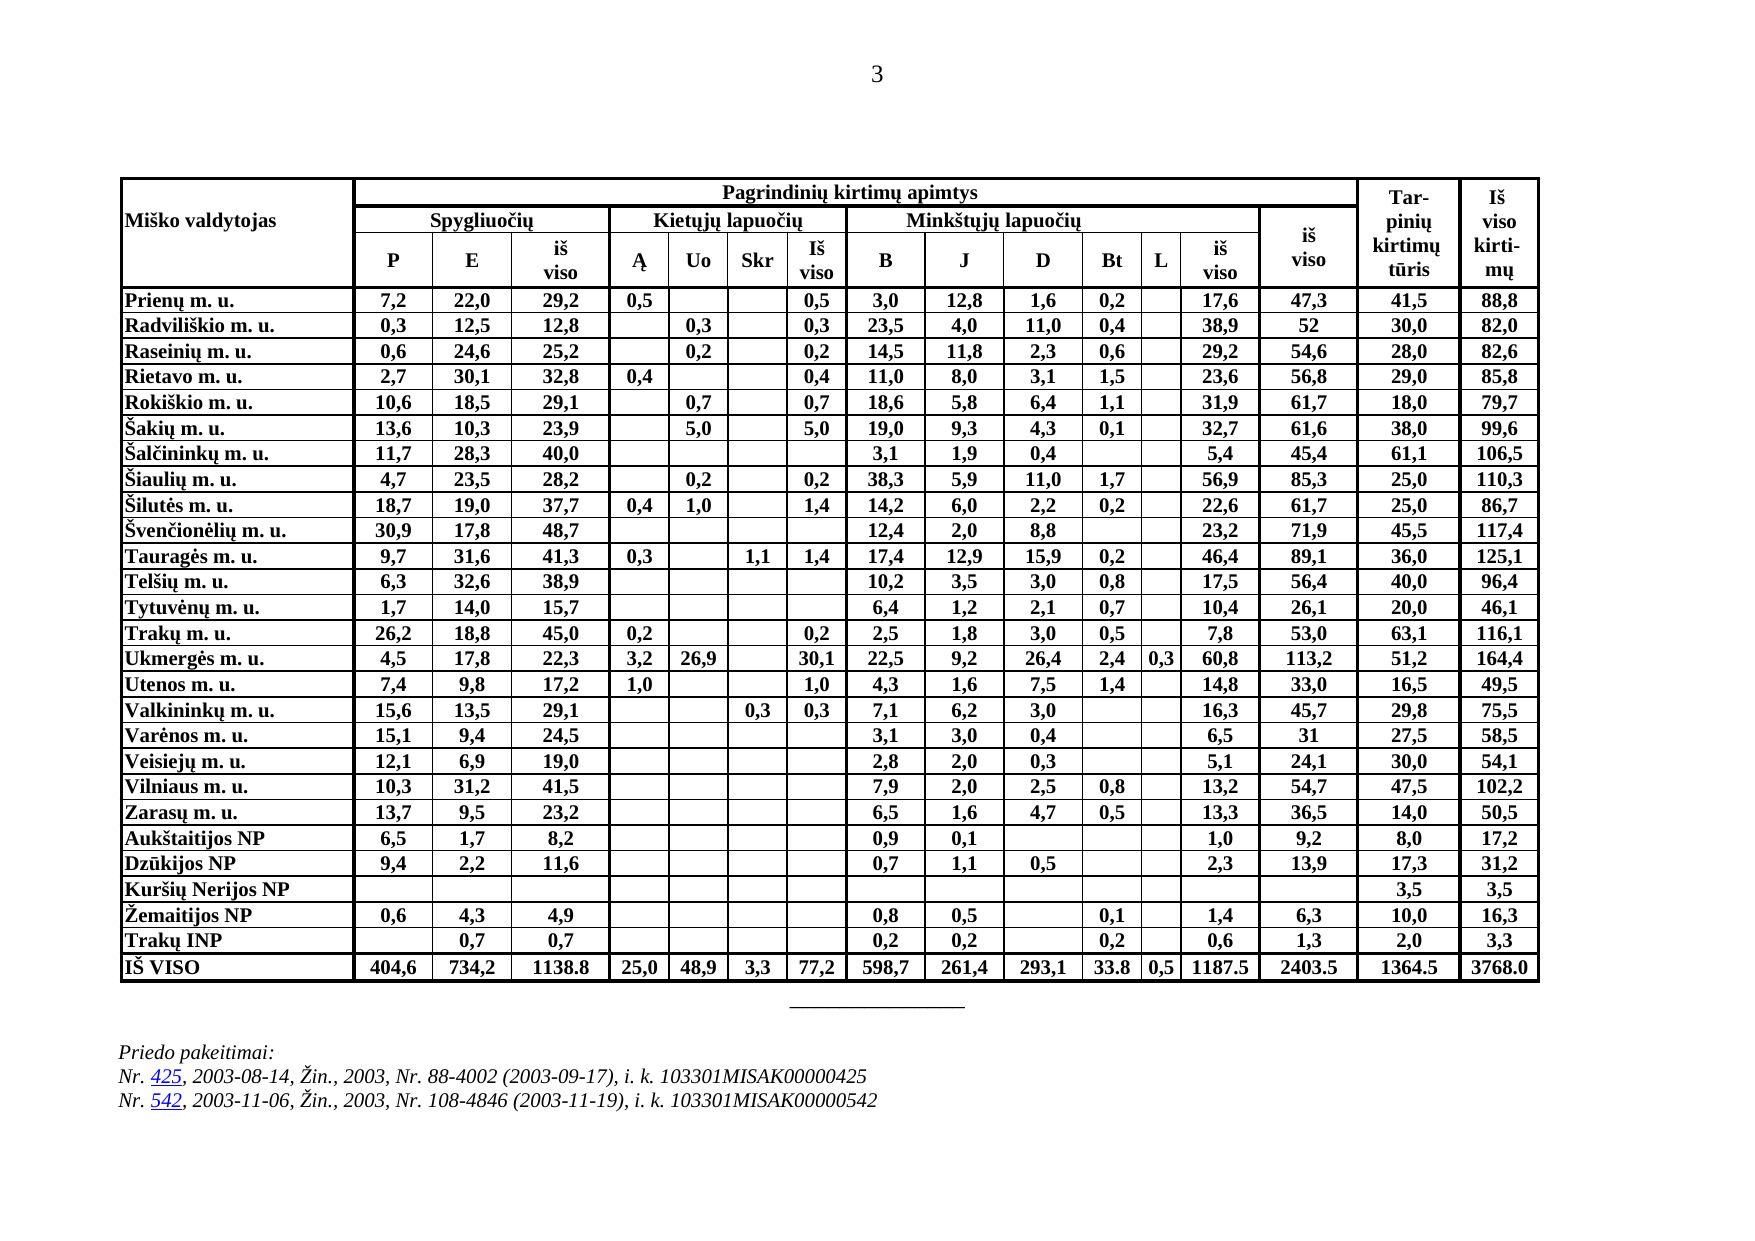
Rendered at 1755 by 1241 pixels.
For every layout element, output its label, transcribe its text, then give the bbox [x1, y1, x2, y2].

table_cell 0,2 [848, 928, 924, 952]
table_cell 25,0 [1359, 493, 1458, 517]
table_cell 0,8 [848, 903, 924, 927]
table_cell 36,0 [1359, 544, 1458, 568]
table_cell [788, 723, 845, 747]
table_cell [729, 775, 786, 798]
table_cell 5,9 [926, 467, 1003, 491]
table_cell 4,7 [1005, 800, 1082, 824]
table_cell 7,2 [356, 289, 432, 312]
table_cell [1005, 903, 1082, 927]
table_header Iš viso kirti- mų [1462, 180, 1537, 286]
table_cell [1142, 903, 1180, 927]
table_cell 6,5 [1182, 723, 1258, 747]
table_cell Telšių m. u. [123, 570, 352, 593]
table_cell 27,5 [1359, 723, 1458, 747]
table_cell 54,1 [1462, 749, 1537, 773]
table_cell 1,6 [1005, 289, 1082, 312]
table_cell 6,5 [848, 800, 924, 824]
table_cell 9,5 [433, 800, 511, 824]
table_cell [1142, 570, 1180, 593]
table_cell 12,5 [433, 313, 511, 337]
table_cell [729, 877, 786, 901]
table_cell 40,0 [1359, 570, 1458, 593]
table_cell 261,4 [926, 955, 1003, 979]
table_cell 51,2 [1359, 646, 1458, 670]
table_cell [1142, 493, 1180, 517]
table_cell 17,8 [433, 518, 511, 542]
table_cell [1182, 877, 1258, 901]
table_cell [1142, 518, 1180, 542]
text Nr. 425, 2003-08-14, Žin., 2003, Nr. 88-4002 (2003-09-17), i. k. 103301MISAK00000425 [118, 1064, 1636, 1088]
table_cell [788, 441, 845, 465]
table_cell Spygliuočių [356, 208, 608, 232]
table_cell 3,5 [1462, 877, 1537, 901]
table_cell 0,8 [1083, 775, 1141, 798]
table_cell E [433, 233, 511, 286]
table_cell [729, 493, 786, 517]
table_cell [611, 800, 668, 824]
table_cell 1,6 [926, 672, 1003, 696]
table_cell 10,4 [1182, 595, 1258, 619]
table_cell [729, 289, 786, 312]
table_cell 16,3 [1182, 698, 1258, 722]
table_cell Utenos m. u. [123, 672, 352, 696]
table_cell [788, 518, 845, 542]
table_cell 33.8 [1083, 955, 1141, 979]
table_cell 31,6 [433, 544, 511, 568]
table_cell 18,5 [433, 390, 511, 414]
table_cell 106,5 [1462, 441, 1537, 465]
table_cell 2,3 [1005, 339, 1082, 363]
table_cell 17,4 [848, 544, 924, 568]
table_cell [1142, 826, 1180, 850]
table_cell 0,7 [670, 390, 727, 414]
table_cell 0,2 [926, 928, 1003, 952]
table_header [123, 180, 352, 204]
table_cell 2,5 [848, 621, 924, 645]
table_cell 0,2 [1083, 544, 1141, 568]
table_cell [1142, 467, 1180, 491]
table_cell 8,8 [1005, 518, 1082, 542]
table_cell 10,6 [356, 390, 432, 414]
table_header [356, 180, 440, 204]
table_cell Minkštųjų lapuočių [848, 208, 1141, 232]
table_cell 2,0 [926, 775, 1003, 798]
table_cell [670, 800, 727, 824]
table_cell 0,7 [1083, 595, 1141, 619]
table_cell 33,0 [1261, 672, 1356, 696]
table_cell [729, 339, 786, 363]
table_cell 5,1 [1182, 749, 1258, 773]
table_cell 1,0 [670, 493, 727, 517]
table_cell 31,2 [1462, 851, 1537, 875]
table_cell 9,3 [926, 416, 1003, 440]
table_cell 17,5 [1182, 570, 1258, 593]
table_cell 0,2 [788, 467, 845, 491]
table_cell 14,8 [1182, 672, 1258, 696]
table_cell Trakų INP [123, 928, 352, 952]
table_cell [788, 570, 845, 593]
table_cell 4,7 [356, 467, 432, 491]
table_cell 1,4 [788, 493, 845, 517]
table_cell 31 [1261, 723, 1356, 747]
table_cell [1142, 365, 1180, 388]
table_cell [729, 723, 786, 747]
table_cell 2,5 [1005, 775, 1082, 798]
table_cell 3,5 [1359, 877, 1458, 901]
table_cell [611, 518, 668, 542]
table_cell 0,4 [1005, 441, 1082, 465]
table_cell 29,1 [512, 390, 608, 414]
table_cell [670, 289, 727, 312]
table_cell 0,6 [356, 903, 432, 927]
table_cell 0,9 [848, 826, 924, 850]
table_cell 20,0 [1359, 595, 1458, 619]
table_cell [670, 698, 727, 722]
table_cell 12,4 [848, 518, 924, 542]
table_cell [670, 595, 727, 619]
table_cell 11,0 [1005, 313, 1082, 337]
table_cell [670, 365, 727, 388]
table_cell 2,3 [1182, 851, 1258, 875]
table_cell 1,9 [926, 441, 1003, 465]
table_cell Veisiejų m. u. [123, 749, 352, 773]
table_cell 0,1 [1083, 416, 1141, 440]
table_cell 2,7 [356, 365, 432, 388]
table_cell Švenčionėlių m. u. [123, 518, 352, 542]
table_cell [729, 390, 786, 414]
table_cell 1,2 [926, 595, 1003, 619]
table_cell 41,5 [1359, 289, 1458, 312]
table_cell iš viso [1261, 208, 1356, 286]
table_cell 0,4 [1005, 723, 1082, 747]
table_cell Kuršių Nerijos NP [123, 877, 352, 901]
table_cell 10,3 [356, 775, 432, 798]
table_cell [729, 595, 786, 619]
table_cell 82,0 [1462, 313, 1537, 337]
table_cell [1005, 877, 1082, 901]
table_cell D [1004, 233, 1082, 286]
table_cell 113,2 [1261, 646, 1356, 670]
table_cell 4,3 [433, 903, 511, 927]
table_cell 4,5 [356, 646, 432, 670]
table_cell 31,9 [1182, 390, 1258, 414]
table_cell 1,0 [1182, 826, 1258, 850]
table_cell [356, 877, 432, 901]
table_cell [788, 826, 845, 850]
table_cell 45,5 [1359, 518, 1458, 542]
table_cell 38,3 [848, 467, 924, 491]
table_cell 22,6 [1182, 493, 1258, 517]
table_cell Ukmergės m. u. [123, 646, 352, 670]
table_cell [670, 851, 727, 875]
table_cell 77,2 [788, 955, 845, 979]
table_cell [611, 467, 668, 491]
table_cell 0,5 [611, 289, 668, 312]
table_cell [1083, 851, 1141, 875]
table_cell [1005, 928, 1082, 952]
table_cell 52 [1261, 313, 1356, 337]
table_cell 61,7 [1261, 493, 1356, 517]
table_cell Ą [611, 233, 668, 286]
table_cell IŠ VISO [123, 955, 352, 979]
table_cell 29,0 [1359, 365, 1458, 388]
table_cell 0,5 [1083, 621, 1141, 645]
table_cell [1261, 877, 1356, 901]
table_cell 38,0 [1359, 416, 1458, 440]
table_cell 0,1 [1083, 903, 1141, 927]
table_cell 88,8 [1462, 289, 1537, 312]
table_cell 4,3 [1005, 416, 1082, 440]
table_cell 1,7 [433, 826, 511, 850]
table_cell 1,1 [926, 851, 1003, 875]
table_cell 3,1 [1005, 365, 1082, 388]
table_cell 2,8 [848, 749, 924, 773]
table_cell 17,2 [1462, 826, 1537, 850]
table_cell 15,1 [356, 723, 432, 747]
table_cell 0,8 [1083, 570, 1141, 593]
table_cell [1181, 208, 1258, 232]
table_cell 117,4 [1462, 518, 1537, 542]
table_cell 86,7 [1462, 493, 1537, 517]
table_cell [670, 518, 727, 542]
table_cell [788, 800, 845, 824]
table_cell [670, 775, 727, 798]
table_cell 110,3 [1462, 467, 1537, 491]
table_cell [611, 749, 668, 773]
table_cell Tytuvėnų m. u. [123, 595, 352, 619]
table_cell 0,2 [788, 339, 845, 363]
table_cell 5,8 [926, 390, 1003, 414]
table_cell 29,1 [512, 698, 608, 722]
table_cell 3,0 [1005, 621, 1082, 645]
table_cell [729, 749, 786, 773]
table_cell 12,8 [926, 289, 1003, 312]
table_cell [1142, 313, 1180, 337]
table_cell [1142, 544, 1180, 568]
table_cell 7,4 [356, 672, 432, 696]
table_cell 48,9 [670, 955, 727, 979]
text ______________ [118, 982, 1636, 1011]
table_cell 5,4 [1182, 441, 1258, 465]
table_cell 11,8 [926, 339, 1003, 363]
table_cell 61,1 [1359, 441, 1458, 465]
table_cell 0,2 [1083, 493, 1141, 517]
table_cell 4,9 [512, 903, 608, 927]
table_cell [729, 672, 786, 696]
table_cell 41,3 [512, 544, 608, 568]
table_cell 0,6 [356, 339, 432, 363]
table_cell 1,4 [1182, 903, 1258, 927]
table_cell 0,3 [788, 313, 845, 337]
table_cell 0,6 [1083, 339, 1141, 363]
table_cell 8,0 [926, 365, 1003, 388]
table_cell 6,4 [848, 595, 924, 619]
table_cell 9,7 [356, 544, 432, 568]
table_cell [123, 232, 352, 259]
table_cell 2,1 [1005, 595, 1082, 619]
table_cell 46,4 [1182, 544, 1258, 568]
table_cell [670, 570, 727, 593]
table_cell 30,0 [1359, 749, 1458, 773]
table_cell 18,7 [356, 493, 432, 517]
table_cell 56,4 [1261, 570, 1356, 593]
table_cell Miško valdytojas [123, 204, 352, 232]
table_cell [611, 339, 668, 363]
table_cell 14,2 [848, 493, 924, 517]
table_cell 10,3 [433, 416, 511, 440]
table_cell 0,2 [1083, 928, 1141, 952]
table_cell 75,5 [1462, 698, 1537, 722]
table_cell 26,9 [670, 646, 727, 670]
table_cell 0,4 [788, 365, 845, 388]
table_cell [729, 416, 786, 440]
table_cell [611, 826, 668, 850]
table_cell 38,9 [1182, 313, 1258, 337]
table_cell 6,5 [356, 826, 432, 850]
table_cell [1142, 595, 1180, 619]
table_cell 2,2 [433, 851, 511, 875]
table_cell 9,2 [926, 646, 1003, 670]
table_header [1260, 180, 1356, 204]
table_cell [926, 877, 1003, 901]
table_cell [611, 416, 668, 440]
table_cell [1083, 441, 1141, 465]
table_cell 15,7 [512, 595, 608, 619]
table_cell Skr [728, 233, 787, 286]
table_cell 79,7 [1462, 390, 1537, 414]
table_cell 1,5 [1083, 365, 1141, 388]
table_cell 29,8 [1359, 698, 1458, 722]
table_cell 23,9 [512, 416, 608, 440]
table_cell iš viso [1181, 233, 1258, 286]
table_cell Prienų m. u. [123, 289, 352, 312]
table_cell 89,1 [1261, 544, 1356, 568]
table_cell 1,8 [926, 621, 1003, 645]
table_cell [670, 723, 727, 747]
table_cell 0,6 [1182, 928, 1258, 952]
table_cell 19,0 [848, 416, 924, 440]
table_cell 24,1 [1261, 749, 1356, 773]
table_cell J [926, 233, 1003, 286]
table_cell 13,7 [356, 800, 432, 824]
table_cell 0,3 [1005, 749, 1082, 773]
table_header Tar- pinių kirtimų tūris [1359, 180, 1458, 286]
table_cell [729, 621, 786, 645]
table_cell [1083, 723, 1141, 747]
table_cell 12,9 [926, 544, 1003, 568]
table_cell [670, 903, 727, 927]
table_cell 14,0 [433, 595, 511, 619]
table_cell Šilutės m. u. [123, 493, 352, 517]
table_cell [1142, 851, 1180, 875]
table_cell [611, 698, 668, 722]
table_cell Iš viso [788, 233, 845, 286]
table_cell 6,3 [356, 570, 432, 593]
table_cell 2,0 [926, 749, 1003, 773]
table_cell 0,5 [788, 289, 845, 312]
table_cell 2,4 [1083, 646, 1141, 670]
table_cell 15,9 [1005, 544, 1082, 568]
table_cell 47,3 [1261, 289, 1356, 312]
table_cell [1083, 518, 1141, 542]
table_cell 0,2 [611, 621, 668, 645]
table_cell 6,4 [1005, 390, 1082, 414]
table_cell 40,0 [512, 441, 608, 465]
text Priedo pakeitimai: [118, 1040, 1636, 1064]
table_cell 63,1 [1359, 621, 1458, 645]
table_cell 1,0 [788, 672, 845, 696]
table_cell 164,4 [1462, 646, 1537, 670]
table_cell 60,8 [1182, 646, 1258, 670]
table_cell [356, 928, 432, 952]
table_cell 23,6 [1182, 365, 1258, 388]
table_cell 9,2 [1261, 826, 1356, 850]
table_cell [1142, 289, 1180, 312]
table_cell 36,5 [1261, 800, 1356, 824]
table_cell 56,8 [1261, 365, 1356, 388]
table_cell [1142, 800, 1180, 824]
table_cell P [356, 233, 432, 286]
table_cell [788, 928, 845, 952]
table_cell 45,0 [512, 621, 608, 645]
table_cell [611, 775, 668, 798]
table_cell 3768.0 [1462, 955, 1537, 979]
table_cell [788, 749, 845, 773]
table_cell 50,5 [1462, 800, 1537, 824]
table_cell 1,4 [788, 544, 845, 568]
table_cell 3,5 [926, 570, 1003, 593]
table_cell [670, 672, 727, 696]
table_cell Dzūkijos NP [123, 851, 352, 875]
table_cell 28,3 [433, 441, 511, 465]
table_cell [729, 826, 786, 850]
table_cell [788, 775, 845, 798]
table_cell 0,4 [611, 493, 668, 517]
table_cell Valkininkų m. u. [123, 698, 352, 722]
table_cell [611, 570, 668, 593]
table_cell 82,6 [1462, 339, 1537, 363]
table_cell 5,0 [788, 416, 845, 440]
table_cell 18,0 [1359, 390, 1458, 414]
table_cell 49,5 [1462, 672, 1537, 696]
table_cell [729, 570, 786, 593]
table_cell 19,0 [512, 749, 608, 773]
table_cell 16,3 [1462, 903, 1537, 927]
table_cell 7,5 [1005, 672, 1082, 696]
table_cell 53,0 [1261, 621, 1356, 645]
table_cell 23,5 [848, 313, 924, 337]
table_cell [1142, 672, 1180, 696]
table_cell Varėnos m. u. [123, 723, 352, 747]
table_cell 30,9 [356, 518, 432, 542]
table_cell 54,6 [1261, 339, 1356, 363]
table_cell [670, 749, 727, 773]
table_cell 0,5 [926, 903, 1003, 927]
table_cell 1,1 [729, 544, 786, 568]
table_cell 15,6 [356, 698, 432, 722]
table_cell 85,3 [1261, 467, 1356, 491]
table_cell 1,4 [1083, 672, 1141, 696]
table_cell 32,6 [433, 570, 511, 593]
table_cell 45,7 [1261, 698, 1356, 722]
table_cell Trakų m. u. [123, 621, 352, 645]
table_cell Aukštaitijos NP [123, 826, 352, 850]
table_cell [788, 877, 845, 901]
table_cell 32,8 [512, 365, 608, 388]
table_cell [611, 595, 668, 619]
table_cell 32,7 [1182, 416, 1258, 440]
table_cell 598,7 [848, 955, 924, 979]
table_cell [1142, 390, 1180, 414]
table_cell [433, 877, 511, 901]
table_cell 23,5 [433, 467, 511, 491]
table_cell [1142, 723, 1180, 747]
table_cell 17,2 [512, 672, 608, 696]
table_cell 25,2 [512, 339, 608, 363]
table_cell 12,8 [512, 313, 608, 337]
table_cell 0,2 [788, 621, 845, 645]
table_cell 25,0 [1359, 467, 1458, 491]
table_cell 19,0 [433, 493, 511, 517]
table_cell Šakių m. u. [123, 416, 352, 440]
table_cell 1364.5 [1359, 955, 1458, 979]
table_cell 3,1 [848, 723, 924, 747]
table_cell 0,3 [356, 313, 432, 337]
table_cell [1142, 928, 1180, 952]
table_cell 0,7 [512, 928, 608, 952]
table_cell 13,3 [1182, 800, 1258, 824]
table_cell 41,5 [512, 775, 608, 798]
table_cell 6,2 [926, 698, 1003, 722]
table_cell Raseinių m. u. [123, 339, 352, 363]
table_cell 17,6 [1182, 289, 1258, 312]
table_cell [670, 544, 727, 568]
table_cell 11,0 [1005, 467, 1082, 491]
table_cell 7,8 [1182, 621, 1258, 645]
table_cell 3,2 [611, 646, 668, 670]
table_cell 14,5 [848, 339, 924, 363]
table_cell 48,7 [512, 518, 608, 542]
table_cell 29,2 [512, 289, 608, 312]
table_cell 1187.5 [1182, 955, 1258, 979]
table_cell B [848, 233, 924, 286]
table_cell 61,6 [1261, 416, 1356, 440]
table_cell 0,3 [1142, 646, 1180, 670]
table_cell 28,2 [512, 467, 608, 491]
table_cell 3,0 [848, 289, 924, 312]
table_cell 0,2 [1083, 289, 1141, 312]
table_cell 1,1 [1083, 390, 1141, 414]
table_cell [729, 313, 786, 337]
table_cell [670, 877, 727, 901]
table_cell Zarasų m. u. [123, 800, 352, 824]
table_cell 6,9 [433, 749, 511, 773]
table_cell Radviliškio m. u. [123, 313, 352, 337]
table_cell 4,0 [926, 313, 1003, 337]
table_cell 45,4 [1261, 441, 1356, 465]
table_cell 23,2 [1182, 518, 1258, 542]
table_cell [611, 313, 668, 337]
table_cell L [1142, 233, 1180, 286]
table_cell 3,0 [1005, 698, 1082, 722]
table_cell 0,3 [670, 313, 727, 337]
table_cell 1,6 [926, 800, 1003, 824]
table_cell [611, 723, 668, 747]
table_cell 10,0 [1359, 903, 1458, 927]
table_cell 293,1 [1005, 955, 1082, 979]
table_cell 11,7 [356, 441, 432, 465]
table_cell 0,5 [1005, 851, 1082, 875]
table_cell 14,0 [1359, 800, 1458, 824]
table_cell 18,6 [848, 390, 924, 414]
table_cell [788, 903, 845, 927]
table_cell Uo [669, 233, 727, 286]
table_cell 10,2 [848, 570, 924, 593]
table_cell [729, 441, 786, 465]
table_cell 0,3 [729, 698, 786, 722]
table_cell [1141, 208, 1181, 232]
table_cell 24,5 [512, 723, 608, 747]
table_cell [611, 928, 668, 952]
table_cell Šalčininkų m. u. [123, 441, 352, 465]
table_cell [729, 518, 786, 542]
table_cell Rokiškio m. u. [123, 390, 352, 414]
table_cell 22,5 [848, 646, 924, 670]
table_cell 6,3 [1261, 903, 1356, 927]
table_cell 11,0 [848, 365, 924, 388]
table_cell 30,1 [788, 646, 845, 670]
table_cell [788, 851, 845, 875]
table_cell [611, 903, 668, 927]
table_cell [611, 441, 668, 465]
table_cell 4,3 [848, 672, 924, 696]
table_cell 7,9 [848, 775, 924, 798]
table_cell 30,1 [433, 365, 511, 388]
table_cell 9,4 [433, 723, 511, 747]
table_cell [1083, 826, 1141, 850]
table_cell [611, 877, 668, 901]
table_cell [1142, 441, 1180, 465]
table_cell 23,2 [512, 800, 608, 824]
table_cell 18,8 [433, 621, 511, 645]
table_cell Rietavo m. u. [123, 365, 352, 388]
table_cell [512, 877, 608, 901]
table_cell 9,8 [433, 672, 511, 696]
table_cell [1083, 749, 1141, 773]
table_cell [729, 851, 786, 875]
table_cell [788, 595, 845, 619]
table_cell 71,9 [1261, 518, 1356, 542]
table_cell 0,5 [1083, 800, 1141, 824]
table_cell 30,0 [1359, 313, 1458, 337]
table_cell [1142, 339, 1180, 363]
table_cell 61,7 [1261, 390, 1356, 414]
table_cell 1,7 [1083, 467, 1141, 491]
table_cell [729, 800, 786, 824]
table_cell 13,9 [1261, 851, 1356, 875]
table_cell 0,3 [611, 544, 668, 568]
table_cell 31,2 [433, 775, 511, 798]
table_cell 12,1 [356, 749, 432, 773]
table_cell 24,6 [433, 339, 511, 363]
table_cell [729, 365, 786, 388]
table_cell 38,9 [512, 570, 608, 593]
table_cell 0,5 [1142, 955, 1180, 979]
table_cell 0,2 [670, 467, 727, 491]
table_cell 3,3 [1462, 928, 1537, 952]
table_cell 0,4 [1083, 313, 1141, 337]
table_cell 37,7 [512, 493, 608, 517]
table_cell 17,8 [433, 646, 511, 670]
table_cell 2403.5 [1261, 955, 1356, 979]
table_cell 22,0 [433, 289, 511, 312]
table_cell Kietųjų lapuočių [611, 208, 845, 232]
table_cell [1142, 621, 1180, 645]
table_cell 56,9 [1182, 467, 1258, 491]
table_cell Žemaitijos NP [123, 903, 352, 927]
table_cell 0,7 [433, 928, 511, 952]
table_cell [1142, 416, 1180, 440]
table_cell [611, 851, 668, 875]
table_cell 2,0 [1359, 928, 1458, 952]
table_cell 404,6 [356, 955, 432, 979]
table_cell [670, 928, 727, 952]
table_cell 5,0 [670, 416, 727, 440]
table_cell 9,4 [356, 851, 432, 875]
table_cell [1142, 698, 1180, 722]
table_cell 6,0 [926, 493, 1003, 517]
table_cell [670, 441, 727, 465]
table_cell 0,4 [611, 365, 668, 388]
table_cell Šiaulių m. u. [123, 467, 352, 491]
table_header Pagrindinių kirtimų apimtys [440, 180, 1259, 204]
table_cell 2,0 [926, 518, 1003, 542]
table_cell [729, 903, 786, 927]
table_cell 125,1 [1462, 544, 1537, 568]
table_cell 734,2 [433, 955, 511, 979]
table_cell 7,1 [848, 698, 924, 722]
table_cell 0,2 [670, 339, 727, 363]
table_cell Bt [1083, 233, 1141, 286]
table_cell 0,3 [788, 698, 845, 722]
table_cell 99,6 [1462, 416, 1537, 440]
table_cell [611, 390, 668, 414]
text Nr. 542, 2003-11-06, Žin., 2003, Nr. 108-4846 (2003-11-19), i. k. 103301MISAK00000542 [118, 1088, 1636, 1112]
table_cell 29,2 [1182, 339, 1258, 363]
table_cell 102,2 [1462, 775, 1537, 798]
table_cell 1,7 [356, 595, 432, 619]
table_cell 2,2 [1005, 493, 1082, 517]
table_cell 0,7 [788, 390, 845, 414]
table_cell 22,3 [512, 646, 608, 670]
table_cell 16,5 [1359, 672, 1458, 696]
table_cell 1138.8 [512, 955, 608, 979]
table_cell [670, 621, 727, 645]
table_cell [1142, 877, 1180, 901]
table_cell 11,6 [512, 851, 608, 875]
table_cell 13,5 [433, 698, 511, 722]
table_cell 54,7 [1261, 775, 1356, 798]
table_cell Vilniaus m. u. [123, 775, 352, 798]
table_cell 3,1 [848, 441, 924, 465]
table_cell 3,0 [926, 723, 1003, 747]
table_cell 0,1 [926, 826, 1003, 850]
table_cell [1005, 826, 1082, 850]
table_cell 17,3 [1359, 851, 1458, 875]
table_cell [729, 646, 786, 670]
table_cell 46,1 [1462, 595, 1537, 619]
table_cell iš viso [512, 233, 608, 286]
table_cell 3,0 [1005, 570, 1082, 593]
table_cell Tauragės m. u. [123, 544, 352, 568]
table_cell 96,4 [1462, 570, 1537, 593]
table_cell 8,0 [1359, 826, 1458, 850]
table_cell 26,1 [1261, 595, 1356, 619]
table_cell 8,2 [512, 826, 608, 850]
table_cell 26,4 [1005, 646, 1082, 670]
table_cell 58,5 [1462, 723, 1537, 747]
table_cell 13,6 [356, 416, 432, 440]
table_cell 26,2 [356, 621, 432, 645]
table_cell [1083, 698, 1141, 722]
table_cell 13,2 [1182, 775, 1258, 798]
table_cell [1142, 775, 1180, 798]
table_cell 28,0 [1359, 339, 1458, 363]
table_cell [1083, 877, 1141, 901]
table_cell [729, 467, 786, 491]
table_cell 3,3 [729, 955, 786, 979]
table_cell [123, 259, 352, 286]
table_cell 25,0 [611, 955, 668, 979]
table_cell 0,7 [848, 851, 924, 875]
table_cell 1,3 [1261, 928, 1356, 952]
table_cell [670, 826, 727, 850]
table_cell 85,8 [1462, 365, 1537, 388]
table_cell 116,1 [1462, 621, 1537, 645]
table_cell [848, 877, 924, 901]
table_cell 1,0 [611, 672, 668, 696]
table_cell 47,5 [1359, 775, 1458, 798]
table_cell [729, 928, 786, 952]
table_cell [1142, 749, 1180, 773]
